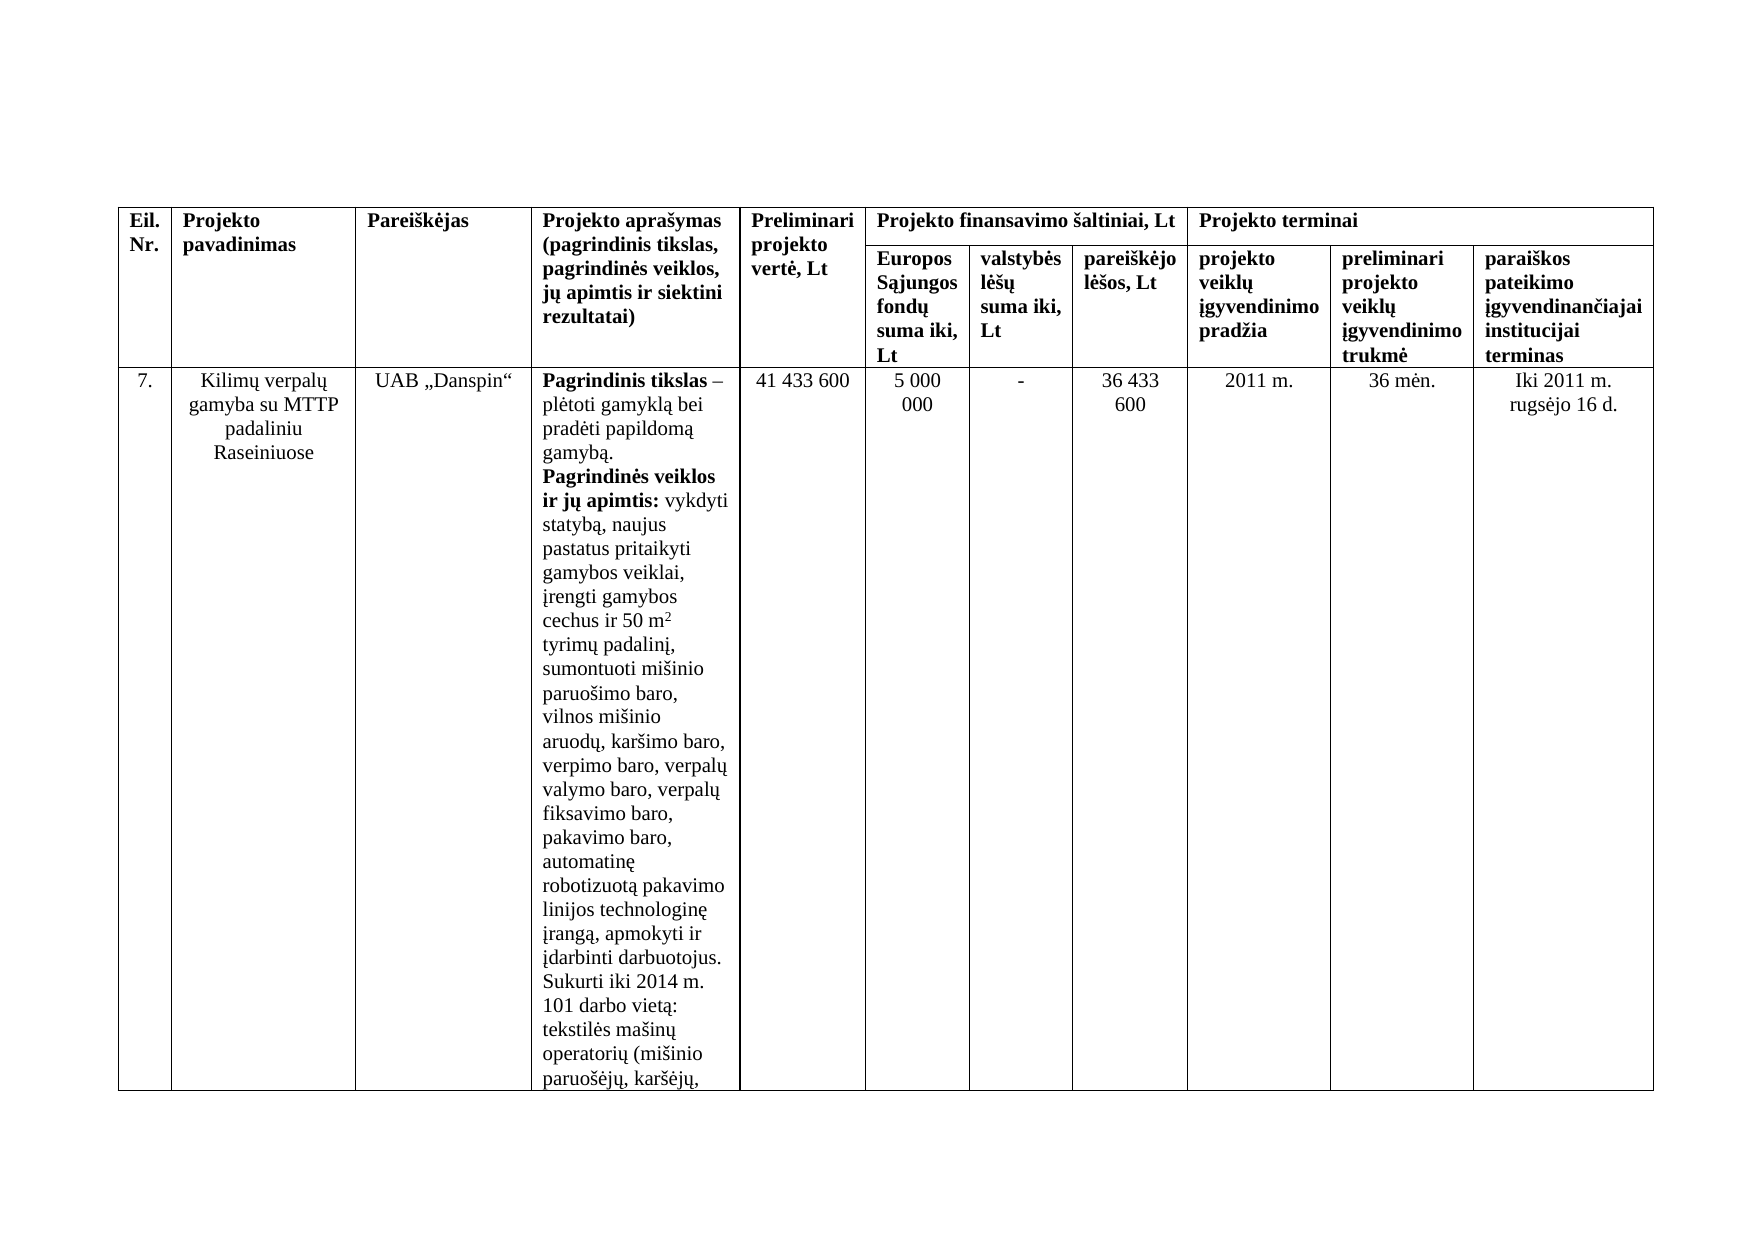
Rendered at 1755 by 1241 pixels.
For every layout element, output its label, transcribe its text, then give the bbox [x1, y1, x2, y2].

table_header Projekto finansavimo šaltiniai, Lt [866, 208, 1187, 245]
table_header Projekto pavadinimas [172, 208, 355, 367]
table_cell Kilimų verpalų gamyba su MTTP padaliniu Raseiniuose [172, 368, 355, 1089]
table_cell UAB „Danspin“ [356, 368, 531, 1089]
table_cell Pagrindinis tikslas – plėtoti gamyklą bei pradėti papildomą gamybą. Pagrindinės veiklos ir jų apimtis: vykdyti statybą, naujus pastatus pritaikyti gamybos veiklai, įrengti gamybos cechus ir 50 m2 tyrimų padalinį, sumontuoti mišinio paruošimo baro, vilnos mišinio aruodų, karšimo baro, verpimo baro, verpalų valymo baro, verpalų fiksavimo baro, pakavimo baro, automatinę robotizuotą pakavimo linijos technologinę įrangą, apmokyti ir įdarbinti darbuotojus. Sukurti iki 2014 m. 101 darbo vietą: tekstilės mašinų operatorių (mišinio paruošėjų, karšėjų, [532, 368, 739, 1089]
table_cell 36 mėn. [1331, 368, 1473, 1089]
table_cell pareiškėjo lėšos, Lt [1073, 246, 1187, 367]
table_cell 41 433 600 [741, 368, 865, 1089]
table_cell valstybės lėšų suma iki, Lt [970, 246, 1072, 367]
table_cell 36 433 600 [1073, 368, 1187, 1089]
table_header Pareiškėjas [356, 208, 531, 367]
table_cell 5 000 000 [866, 368, 969, 1089]
table_cell 2011 m. [1188, 368, 1330, 1089]
table_cell Iki 2011 m. rugsėjo 16 d. [1474, 368, 1653, 1089]
table_header Projekto terminai [1188, 208, 1653, 245]
table_cell projekto veiklų įgyvendinimo pradžia [1188, 246, 1330, 367]
table_cell Europos Sąjungos fondų suma iki, Lt [866, 246, 969, 367]
table_cell preliminari projekto veiklų įgyvendinimo trukmė [1331, 246, 1473, 367]
table_header Projekto aprašymas (pagrindinis tikslas, pagrindinės veiklos, jų apimtis ir siektini rezultatai) [532, 208, 739, 367]
table_cell 7. [119, 368, 171, 1089]
table_header Eil. Nr. [119, 208, 171, 367]
table_header Preliminari projekto vertė, Lt [741, 208, 865, 367]
table_cell - [970, 368, 1072, 1089]
table_cell paraiškos pateikimo įgyvendinančiajai institucijai terminas [1474, 246, 1653, 367]
